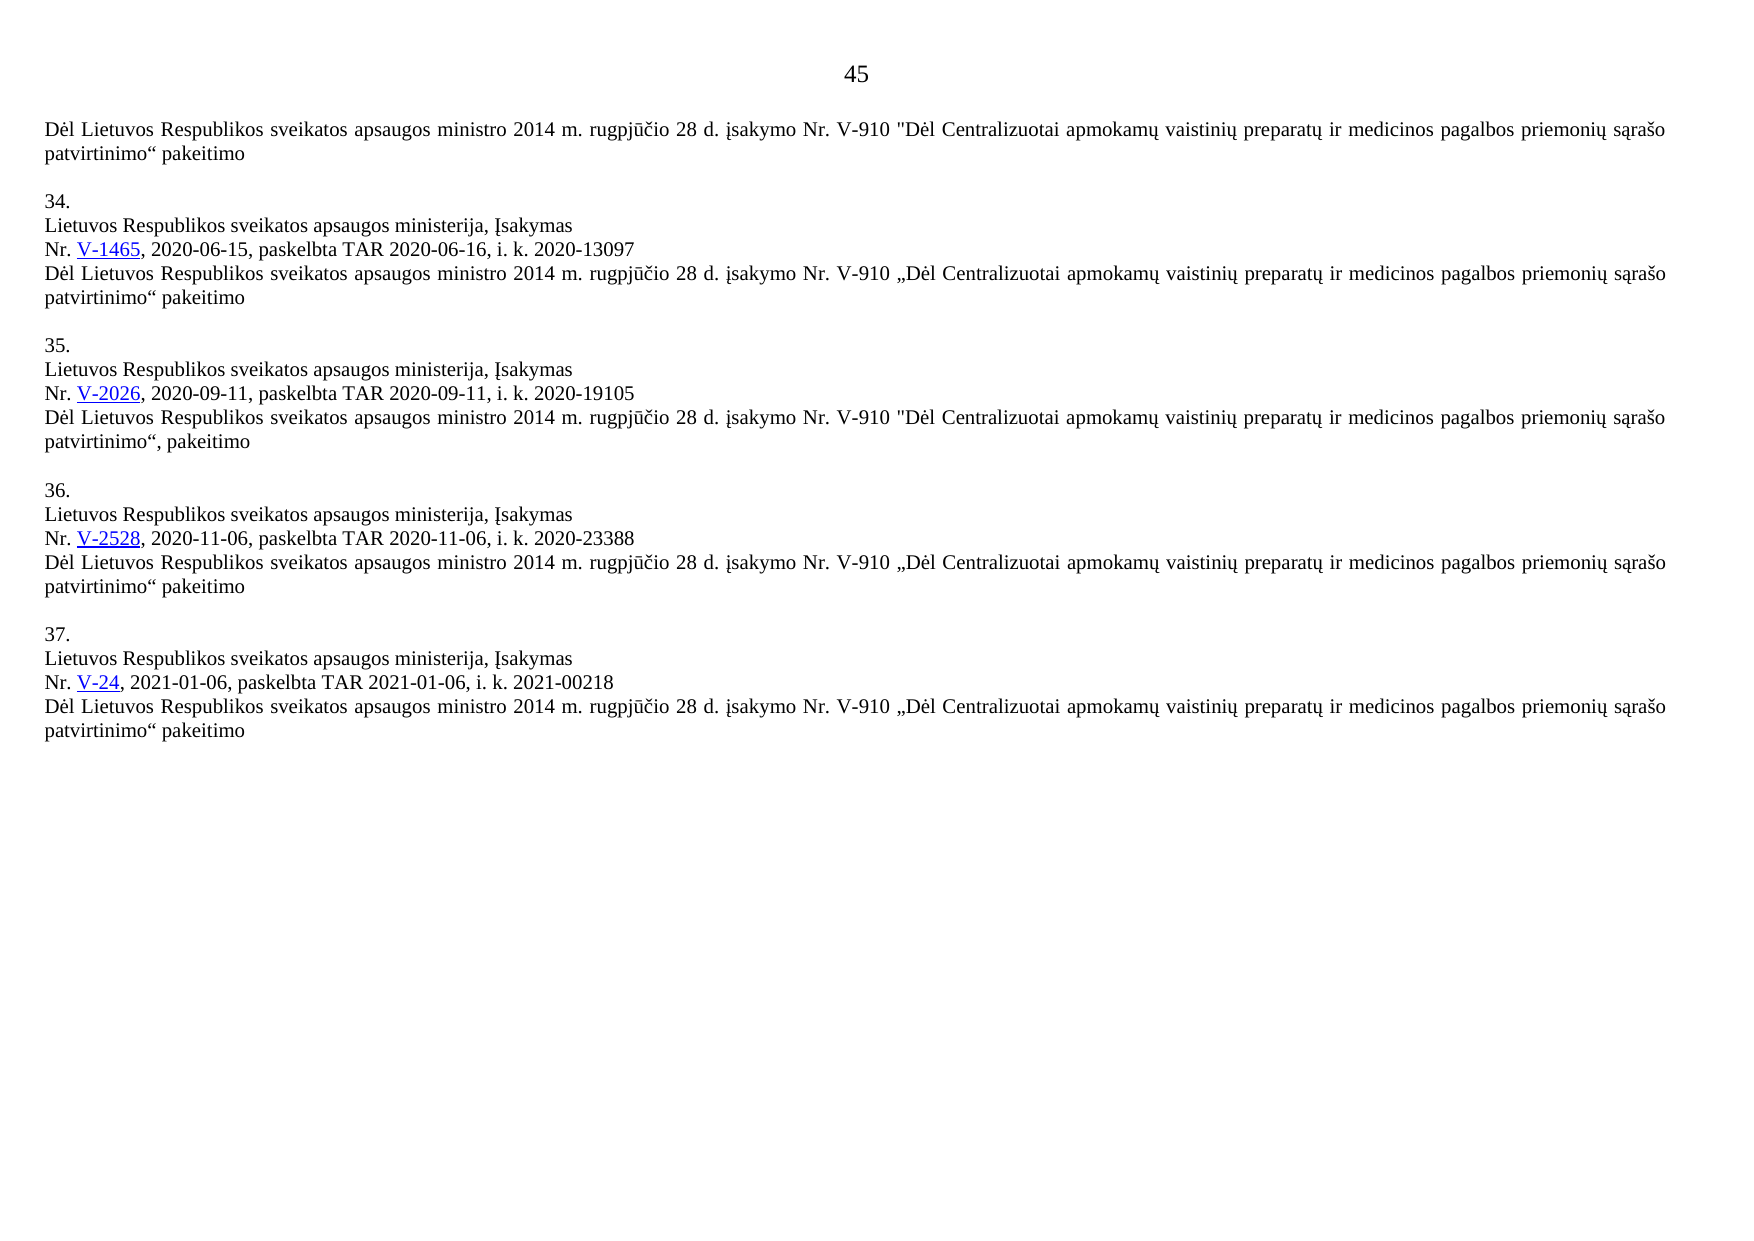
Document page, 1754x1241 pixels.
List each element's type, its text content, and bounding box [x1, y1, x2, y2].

text 36. [44, 477, 1668, 502]
text Nr. V-24, 2021-01-06, paskelbta TAR 2021-01-06, i. k. 2021-00218 [44, 670, 1668, 694]
text Nr. V-2528, 2020-11-06, paskelbta TAR 2020-11-06, i. k. 2020-23388 [44, 526, 1668, 550]
text Lietuvos Respublikos sveikatos apsaugos ministerija, Įsakymas [44, 502, 1668, 526]
text Lietuvos Respublikos sveikatos apsaugos ministerija, Įsakymas [44, 646, 1668, 670]
text Dėl Lietuvos Respublikos sveikatos apsaugos ministro 2014 m. rugpjūčio 28 d. įsakymo Nr. V-910 „Dėl Centralizuotai apmokamų vaistinių preparatų ir medicinos pagalbos priemonių sąrašo patvirtinimo“ pakeitimo [44, 550, 1668, 598]
text Nr. V-2026, 2020-09-11, paskelbta TAR 2020-09-11, i. k. 2020-19105 [44, 381, 1668, 405]
text 37. [44, 622, 1668, 646]
text Dėl Lietuvos Respublikos sveikatos apsaugos ministro 2014 m. rugpjūčio 28 d. įsakymo Nr. V-910 „Dėl Centralizuotai apmokamų vaistinių preparatų ir medicinos pagalbos priemonių sąrašo patvirtinimo“ pakeitimo [44, 694, 1668, 742]
text 35. [44, 333, 1668, 357]
text Dėl Lietuvos Respublikos sveikatos apsaugos ministro 2014 m. rugpjūčio 28 d. įsakymo Nr. V-910 „Dėl Centralizuotai apmokamų vaistinių preparatų ir medicinos pagalbos priemonių sąrašo patvirtinimo“ pakeitimo [44, 261, 1668, 309]
text 34. [44, 189, 1668, 213]
text Lietuvos Respublikos sveikatos apsaugos ministerija, Įsakymas [44, 357, 1668, 381]
text Dėl Lietuvos Respublikos sveikatos apsaugos ministro 2014 m. rugpjūčio 28 d. įsakymo Nr. V-910 "Dėl Centralizuotai apmokamų vaistinių preparatų ir medicinos pagalbos priemonių sąrašo patvirtinimo“, pakeitimo [44, 405, 1668, 453]
text Lietuvos Respublikos sveikatos apsaugos ministerija, Įsakymas [44, 213, 1668, 237]
text Dėl Lietuvos Respublikos sveikatos apsaugos ministro 2014 m. rugpjūčio 28 d. įsakymo Nr. V-910 "Dėl Centralizuotai apmokamų vaistinių preparatų ir medicinos pagalbos priemonių sąrašo patvirtinimo“ pakeitimo [44, 117, 1668, 165]
text Nr. V-1465, 2020-06-15, paskelbta TAR 2020-06-16, i. k. 2020-13097 [44, 237, 1668, 261]
